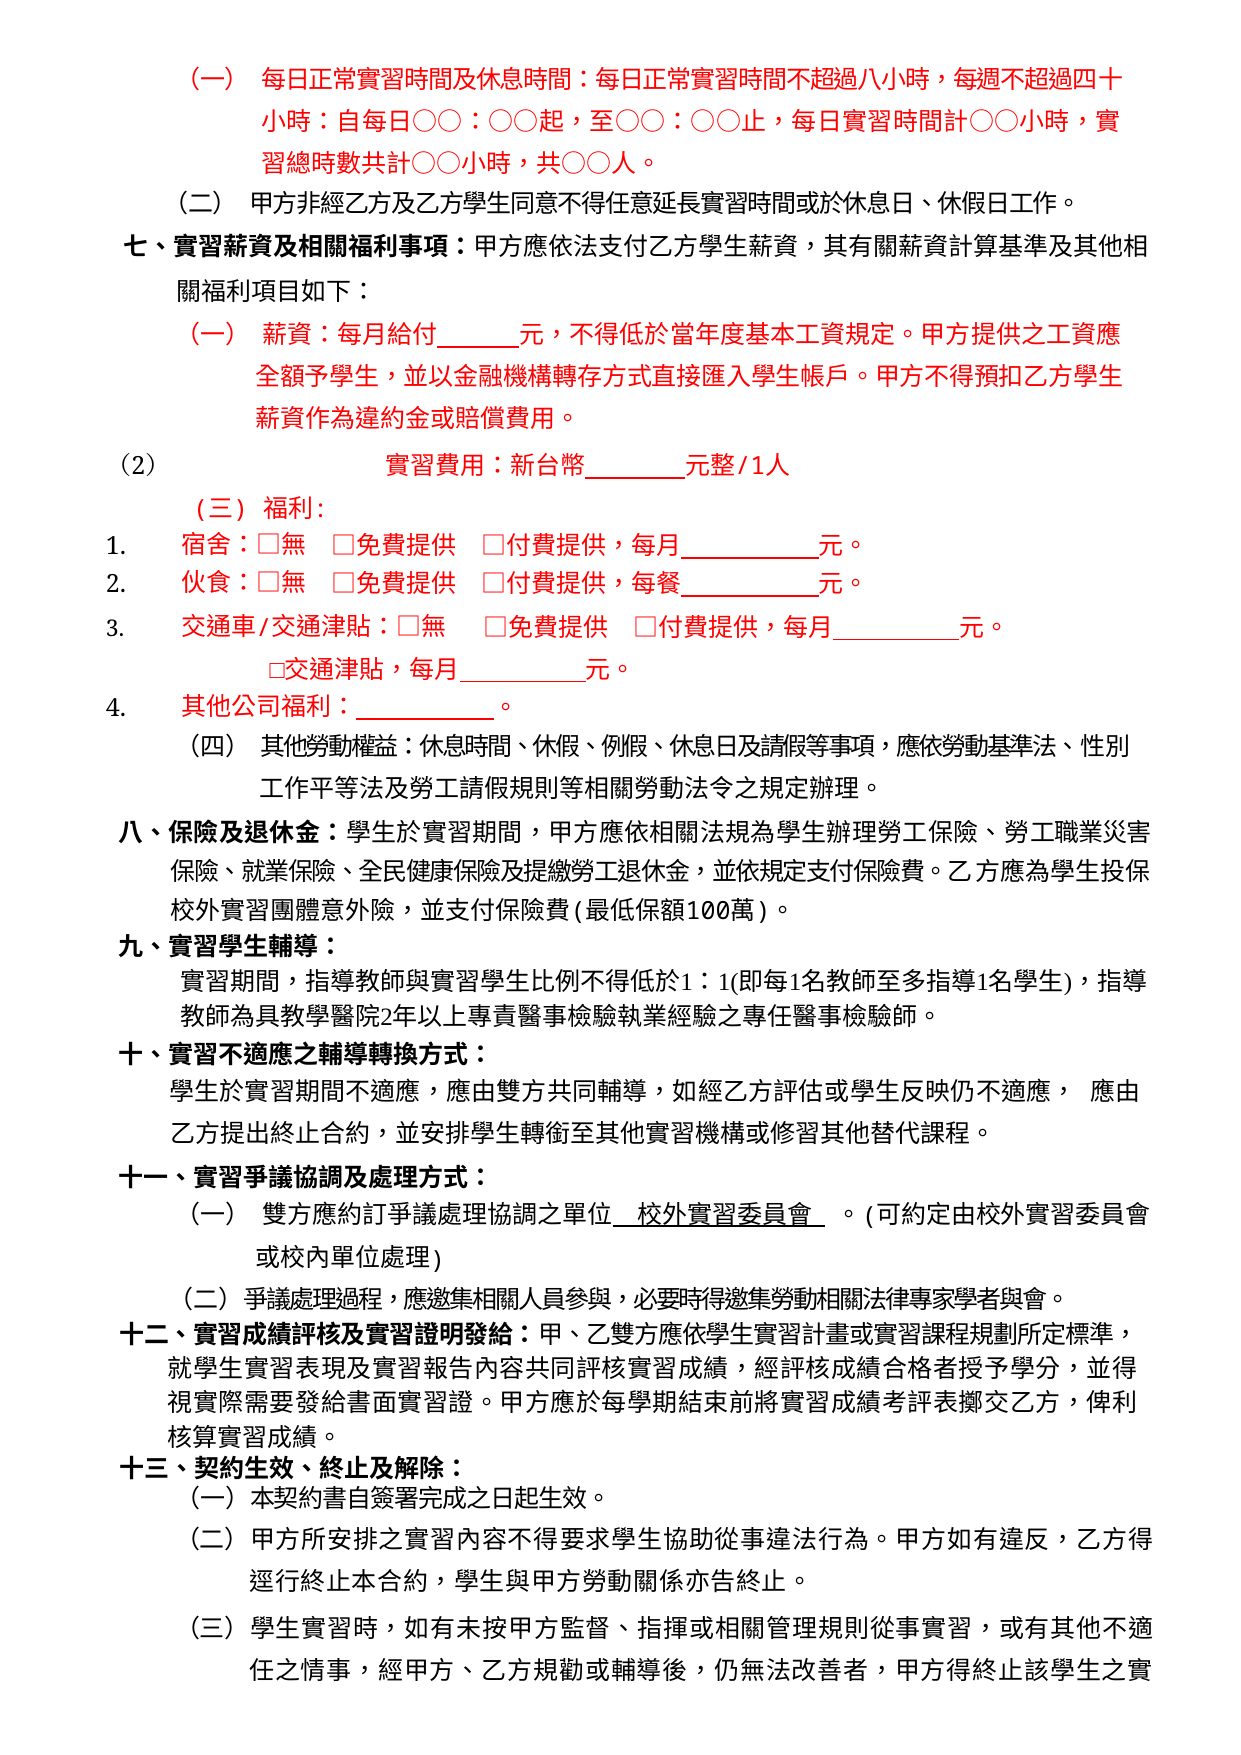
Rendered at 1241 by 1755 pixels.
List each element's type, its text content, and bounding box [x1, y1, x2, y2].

list 實習費用：新台幣 元整/1人 [106, 446, 1123, 482]
text （二） 甲方非經乙方及乙方學生同意不得任意延長實習時間或於休息日、休假日工作。 [106, 185, 1123, 219]
text （四） 其他勞動權益：休息時間、休假、例假、休息日及請假等事項，應依勞動基準法、性別工作平等法及勞工請假規則等相關勞動法令之規定辦理。 [175, 726, 1155, 805]
subtitle 九、實習學生輔導： [118, 927, 1151, 962]
list 交通車/交通津貼：□無 □免費提供 □付費提供，每月 元。 [106, 606, 1151, 644]
text （一） 雙方應約訂爭議處理協調之單位 校外實習委員會 。(可約定由校外實習委員會或校內單位處理) [175, 1194, 1154, 1275]
text （二）爭議處理過程，應邀集相關人員參與，必要時得邀集勞動相關法律專家學者與會。 [106, 1281, 1129, 1316]
list 其他公司福利： 。 [106, 686, 1151, 724]
text （二）甲方所安排之實習內容不得要求學生協助從事違法行為。甲方如有違反，乙方得逕行終止本合約，學生與甲方勞動關係亦告終止。 [175, 1519, 1155, 1597]
text （一）本契約書自簽署完成之日起生效。 [175, 1484, 1151, 1514]
text 十二、實習成績評核及實習證明發給：甲、乙雙方應依學生實習計畫或實習課程規劃所定標準，就學生實習表現及實習報告內容共同評核實習成績，經評核成績合格者授予學分，並得視實際需要發給書面實習證。甲方應於每學期結束前將實習成績考評表擲交乙方，俾利核算實習成績。 [119, 1316, 1140, 1453]
subtitle 十、實習不適應之輔導轉換方式： [118, 1033, 1151, 1072]
subtitle 實習期間，指導教師與實習學生比例不得低於1：1(即每1名教師至多指導1名學生)，指導教師為具教學醫院2年以上專責醫事檢驗執業經驗之專任醫事檢驗師。 [180, 962, 1151, 1033]
text 八、保險及退休金：學生於實習期間，甲方應依相關法規為學生辦理勞工保險、勞工職業災害保險、就業保險、全民健康保險及提繳勞工退休金，並依規定支付保險費。乙方應為學生投保校外實習團體意外險，並支付保險費(最低保額100萬)。 [118, 810, 1151, 927]
text 七、實習薪資及相關福利事項：甲方應依法支付乙方學生薪資，其有關薪資計算基準及其他相關福利項目如下： [124, 219, 1151, 309]
text □交通津貼，每月 元。 [224, 650, 1151, 686]
text (三) 福利: [118, 488, 1151, 524]
text 學生於實習期間不適應，應由雙方共同輔導，如經乙方評估或學生反映仍不適應， 應由乙方提出終止合約，並安排學生轉銜至其他實習機構或修習其他替代課程。 [169, 1072, 1140, 1150]
text （一） 每日正常實習時間及休息時間：每日正常實習時間不超過八小時，每週不超過四十小時：自每日○○：○○起，至○○：○○止，每日實習時間計○○小時，實習總時數共計○○小時，共○○人。 [175, 59, 1123, 179]
text （一） 薪資：每月給付 元，不得低於當年度基本工資規定。甲方提供之工資應全額予學生，並以金融機構轉存方式直接匯入學生帳戶。甲方不得預扣乙方學生薪資作為違約金或賠償費用。 [175, 315, 1123, 435]
subtitle 十一、實習爭議協調及處理方式： [118, 1156, 1151, 1194]
text 十三、契約生效、終止及解除： [106, 1453, 1120, 1484]
text （三）學生實習時，如有未按甲方監督、指揮或相關管理規則從事實習，或有其他不適任之情事，經甲方、乙方規勸或輔導後，仍無法改善者，甲方得終止該學生之實 [175, 1609, 1155, 1687]
list 宿舍：□無 □免費提供 □付費提供，每月 元。 [106, 524, 1151, 562]
list 伙食：□無 □免費提供 □付費提供，每餐 元。 [106, 562, 1151, 600]
